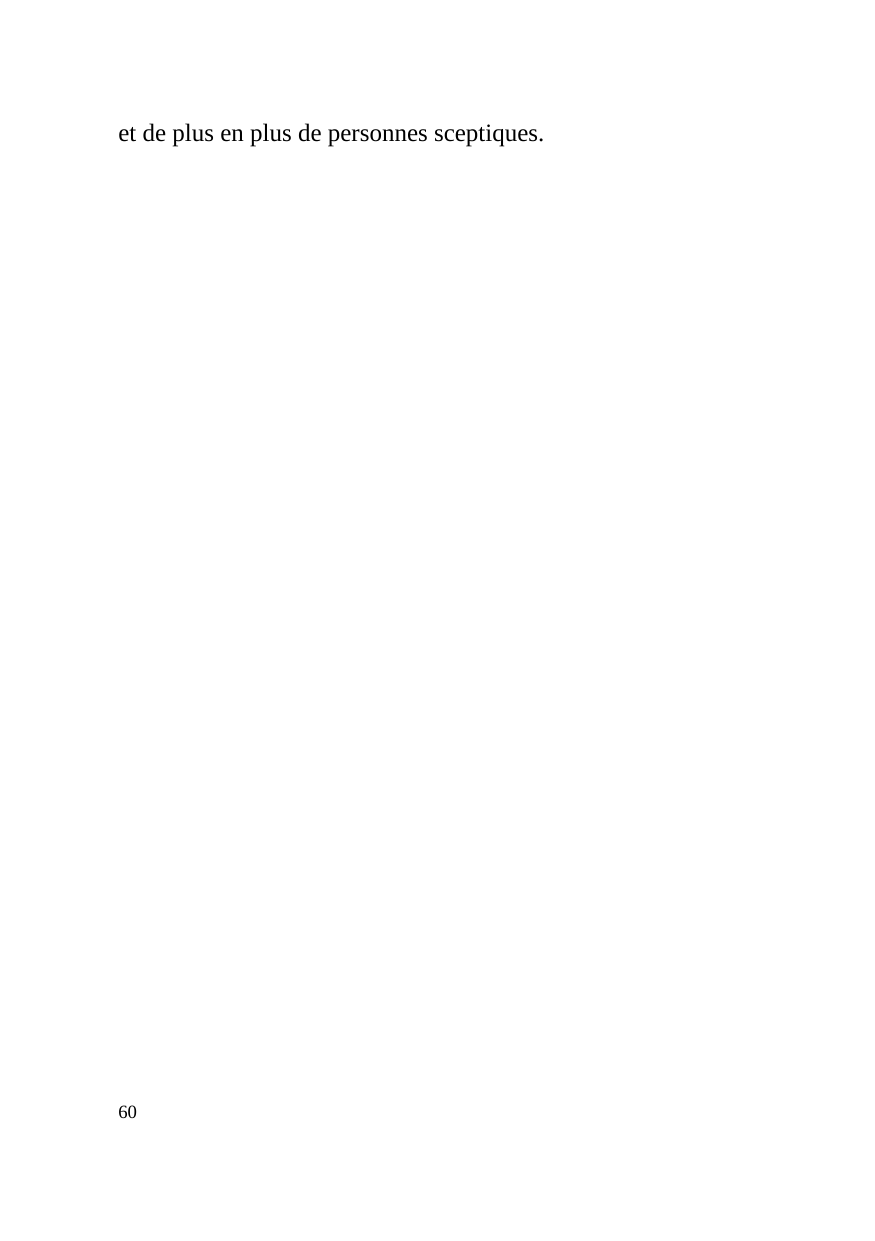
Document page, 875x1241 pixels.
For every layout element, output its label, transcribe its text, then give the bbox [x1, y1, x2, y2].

text et de plus en plus de personnes sceptiques. [118, 118, 756, 147]
